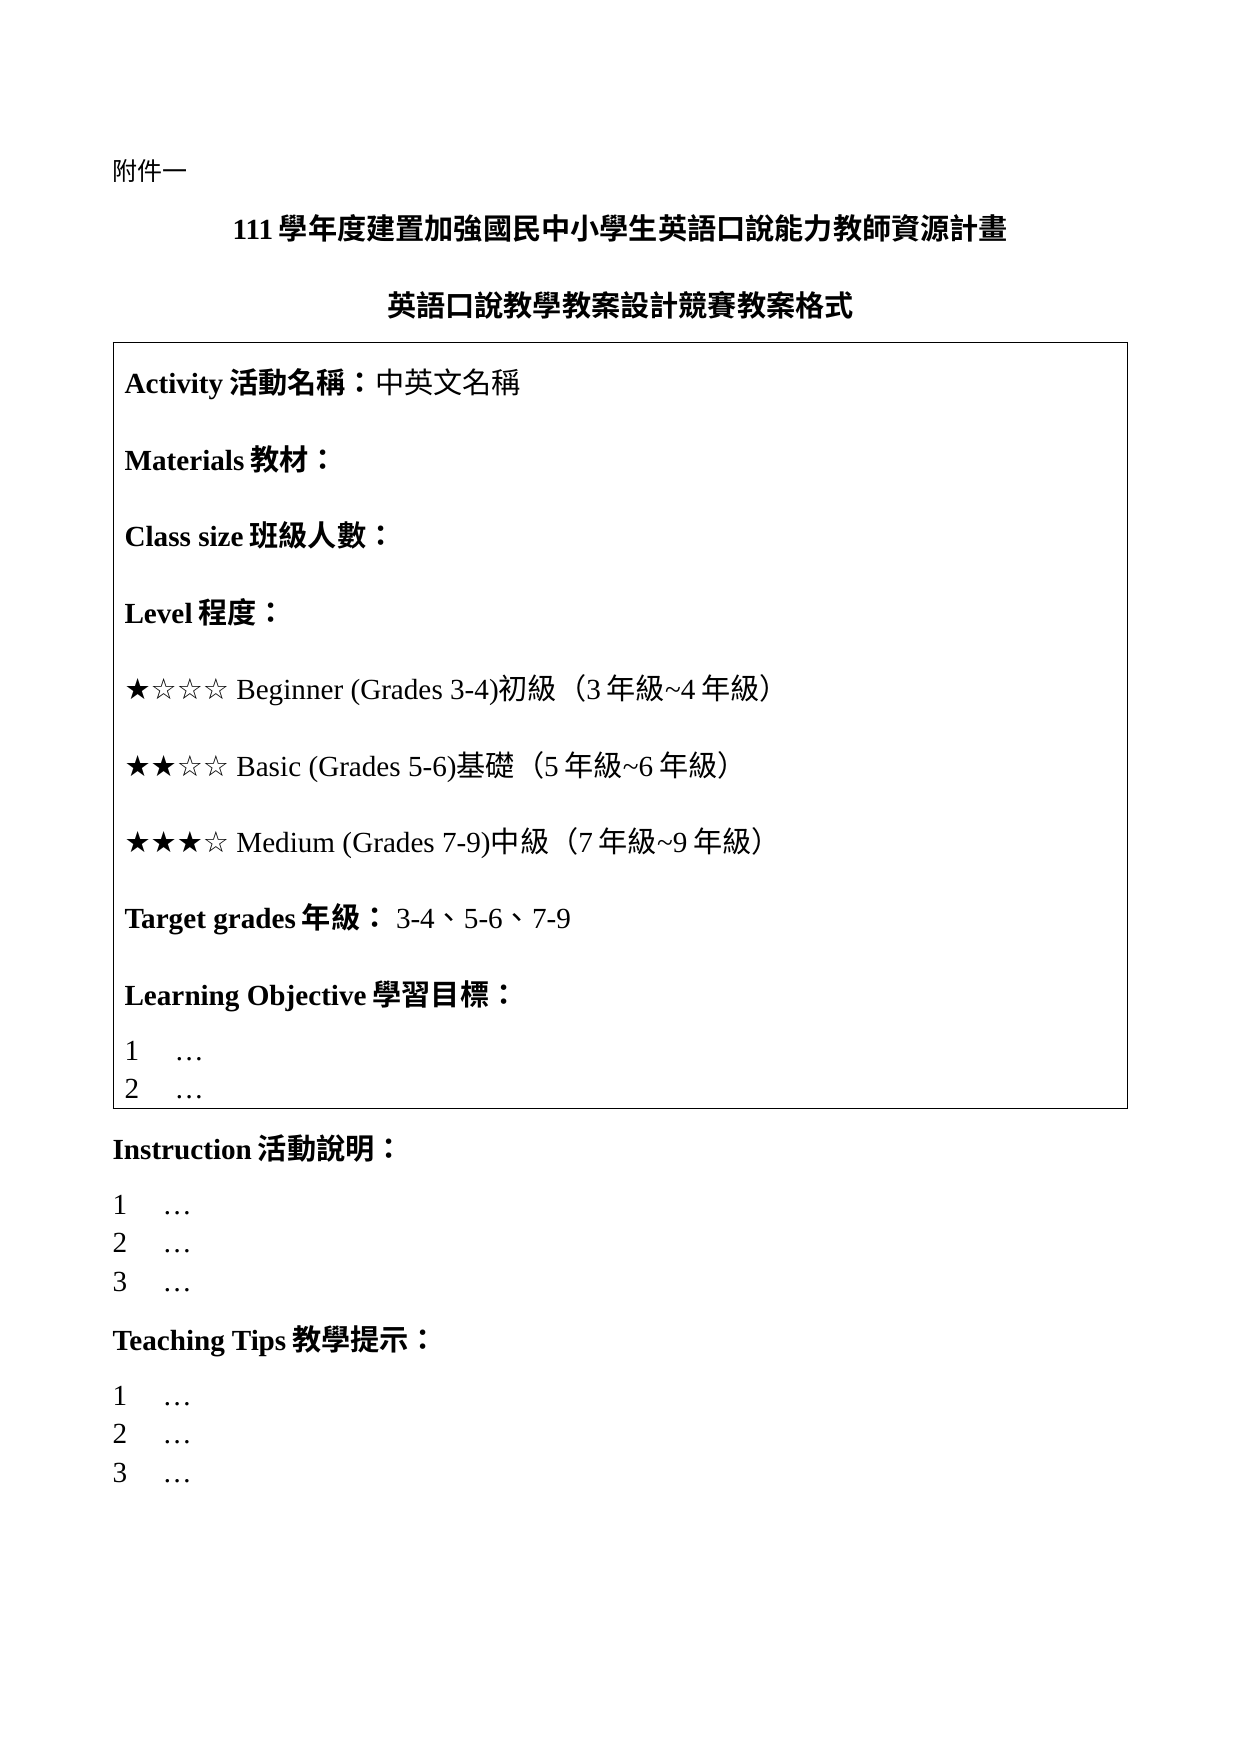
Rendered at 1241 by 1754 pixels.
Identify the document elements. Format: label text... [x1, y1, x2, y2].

list … [112, 1414, 1128, 1452]
list … [112, 1261, 1128, 1299]
text 附件一 [112, 151, 1128, 189]
list … [112, 1223, 1128, 1261]
text Instruction活動說明： [112, 1109, 1128, 1185]
list … [112, 1185, 1128, 1223]
text 111學年度建置加強國民中小學生英語口說能力教師資源計畫 [112, 189, 1128, 265]
table_header Activity活動名稱：中英文名稱 Materials教材： Class size班級人數： Level程度： ★☆☆☆ Beginner (Grades 3-4)初級（3年級~4年級） ★★☆☆ Basic (Grades 5-6)基礎（5年級~6年級） ★★★☆ Medium (Grades 7-9)中級（7年級~9年級） Target grades年級： 3-4、5-6、7-9 Learning Objective學習目標： … … [114, 343, 1127, 1107]
text Teaching Tips教學提示： [112, 1299, 1128, 1376]
text 英語口說教學教案設計競賽教案格式 [112, 265, 1128, 342]
list … [112, 1376, 1128, 1414]
list … [112, 1452, 1128, 1491]
